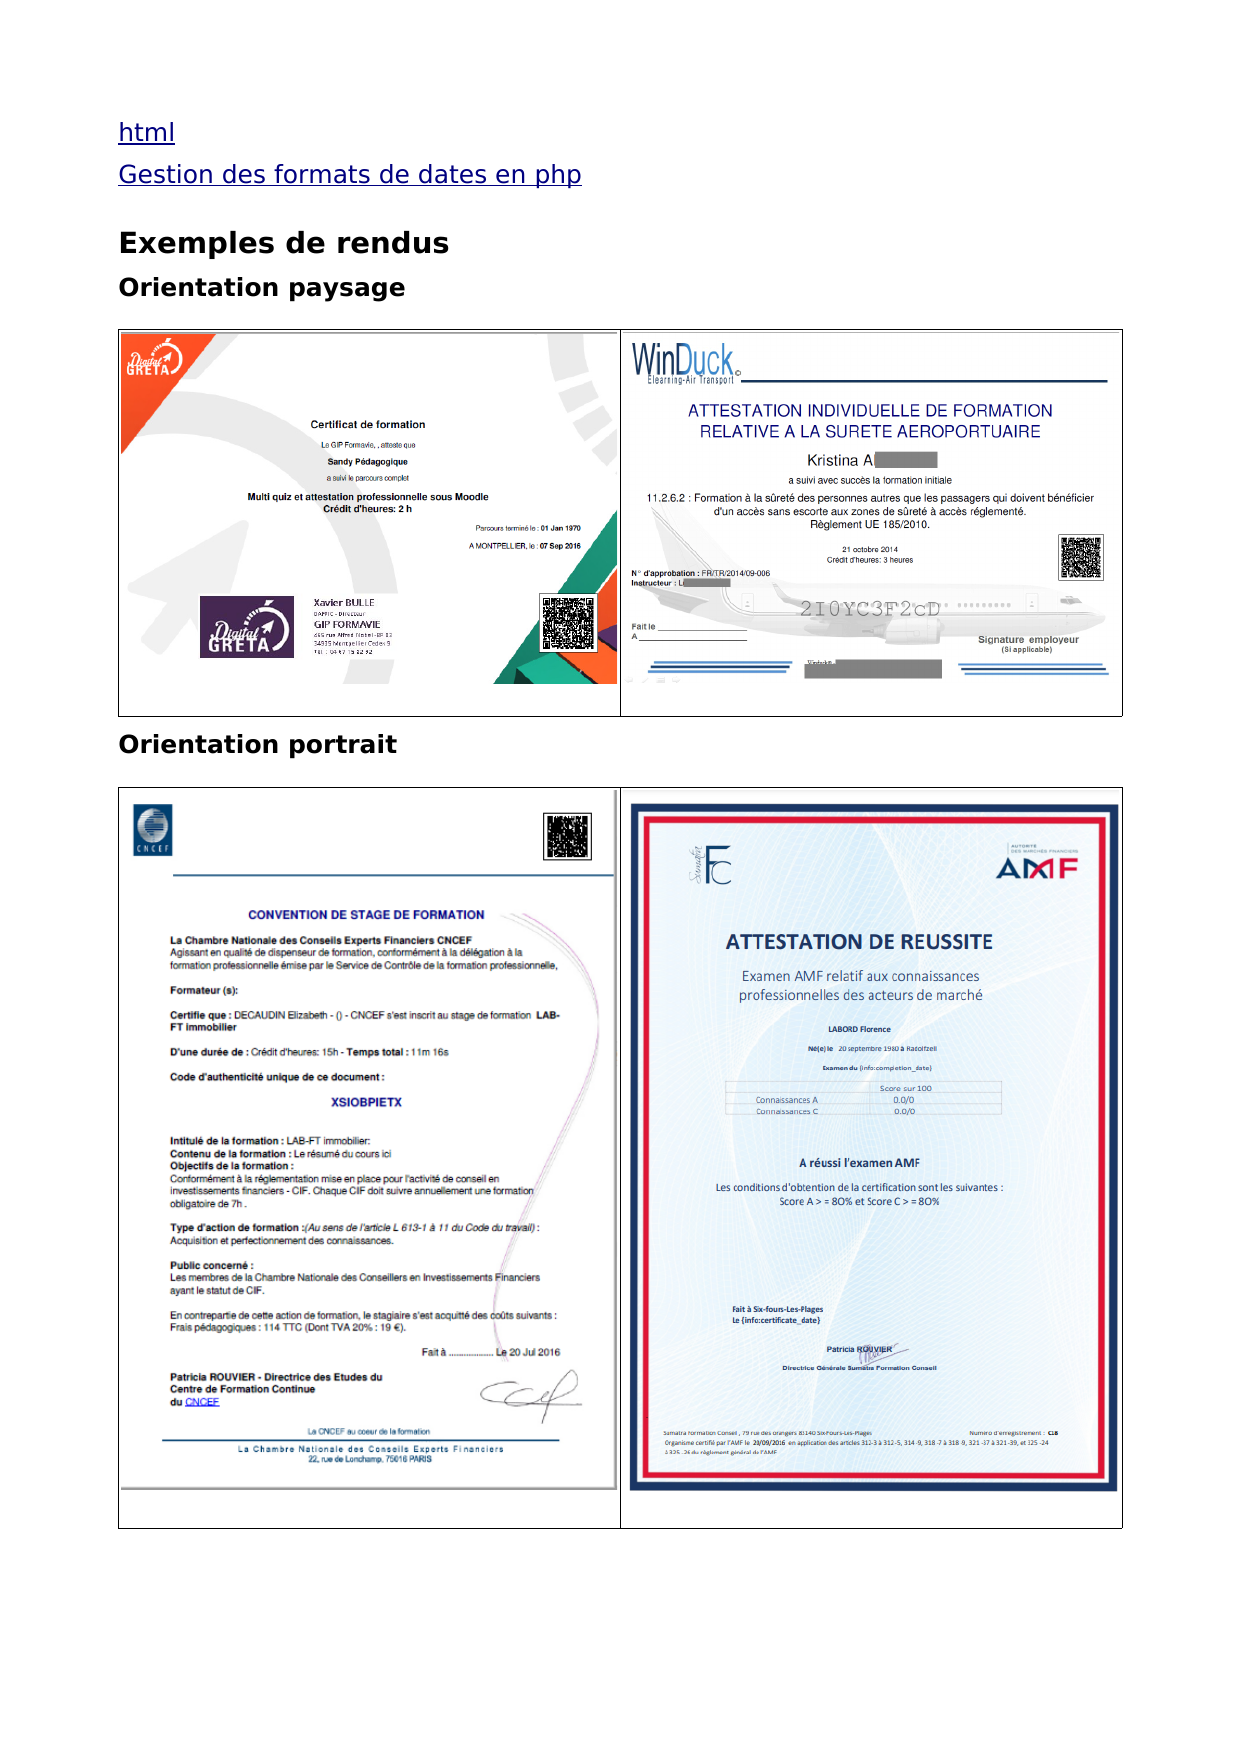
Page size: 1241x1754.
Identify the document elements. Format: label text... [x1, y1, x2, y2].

table_header [119, 788, 620, 1527]
picture [121, 790, 618, 1490]
table_header [621, 330, 1122, 716]
text Orientation portrait [118, 731, 1122, 760]
text Gestion des formats de dates en php [118, 160, 1122, 189]
table_header [621, 788, 1122, 1527]
picture [121, 332, 618, 684]
picture [622, 332, 1120, 683]
table_header [119, 330, 620, 716]
text Orientation paysage [118, 273, 1122, 302]
text html [118, 118, 1122, 147]
picture [622, 790, 1120, 1496]
subtitle Exemples de rendus [118, 226, 1122, 260]
